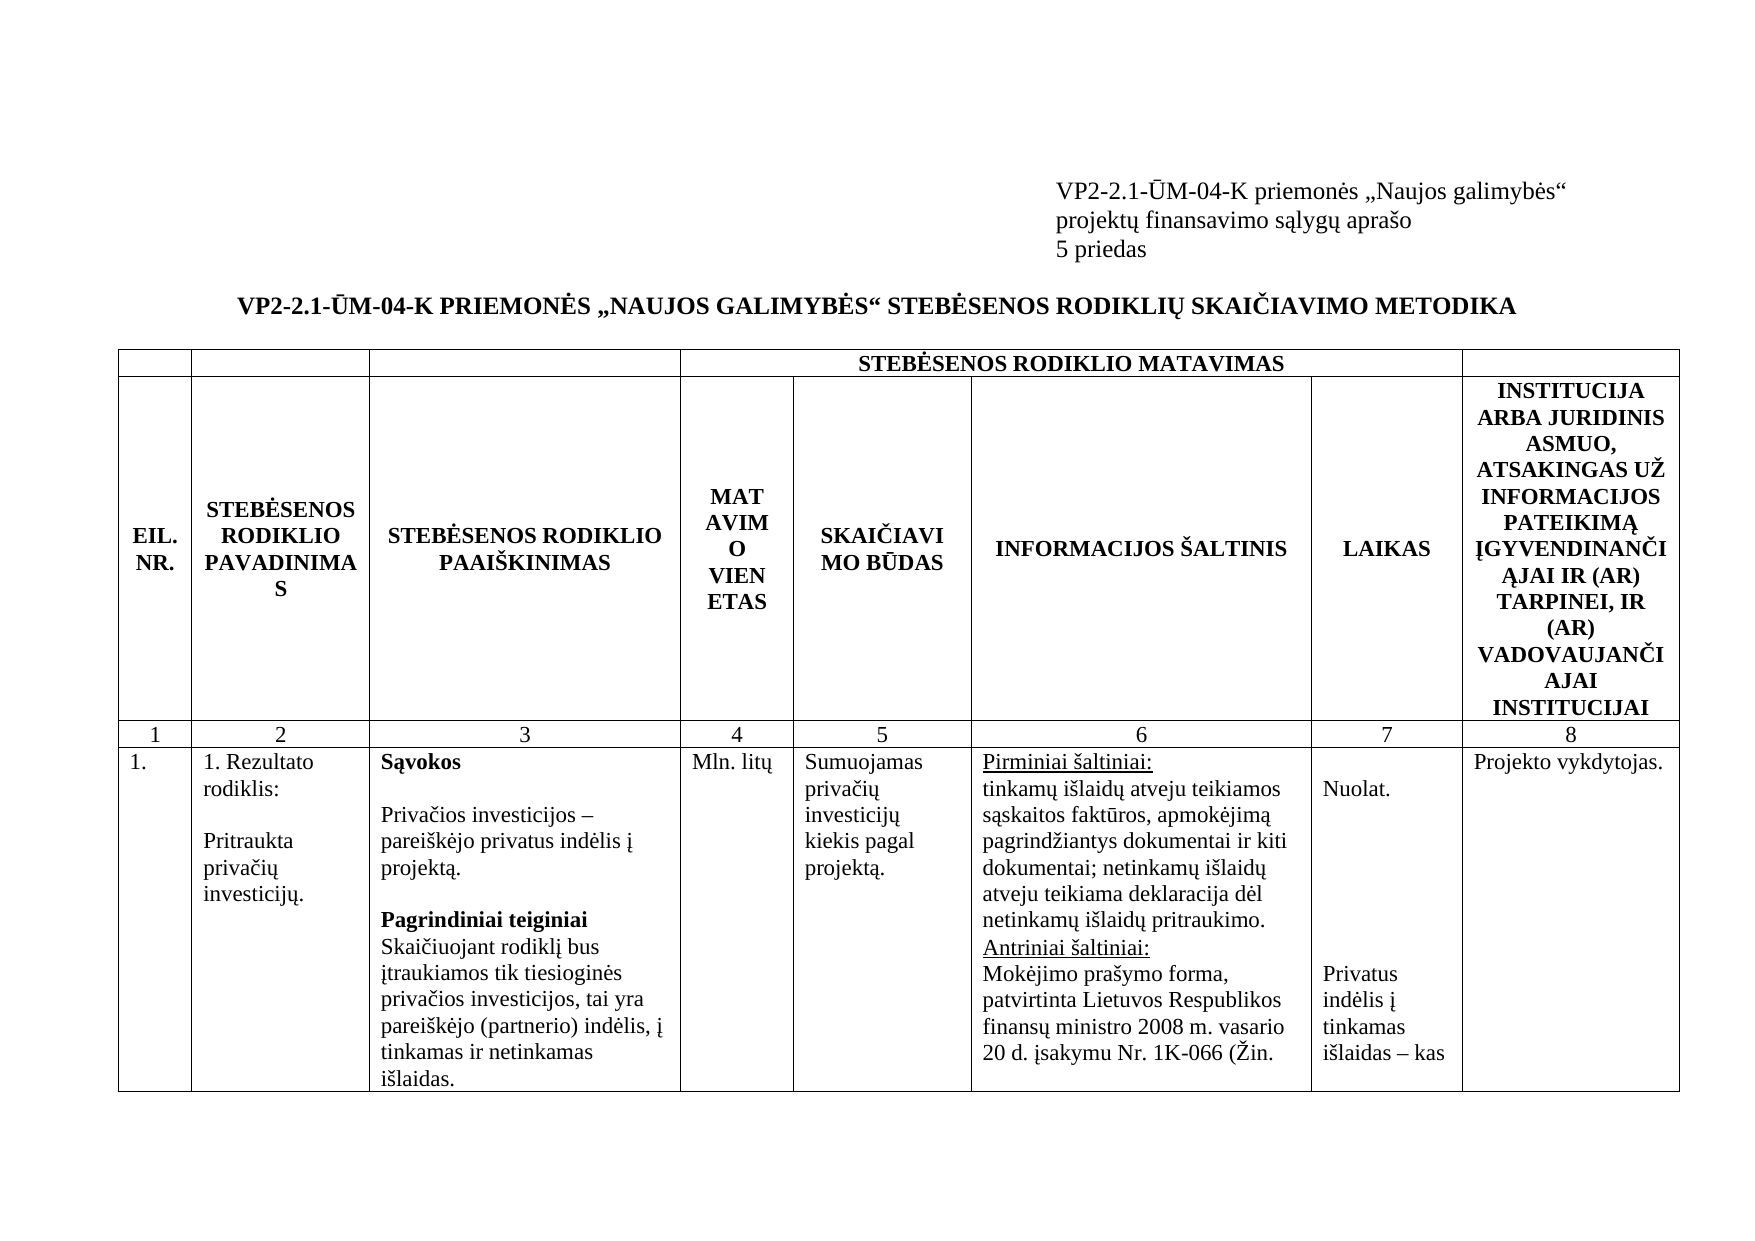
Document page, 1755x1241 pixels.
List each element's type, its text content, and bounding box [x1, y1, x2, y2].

table_cell SKAIČIAVIMO BŪDAS [794, 377, 971, 720]
table_cell Pirminiai šaltiniai: tinkamų išlaidų atveju teikiamos sąskaitos faktūros, apmokėjimą pagrindžiantys dokumentai ir kiti dokumentai; netinkamų išlaidų atveju teikiama deklaracija dėl netinkamų išlaidų pritraukimo. [972, 748, 1311, 933]
table_cell Mln. litų [681, 748, 793, 1091]
table_cell Sumuojamas privačių investicijų kiekis pagal projektą. [794, 748, 971, 1091]
table_cell 8 [1463, 721, 1679, 747]
table_cell STEBĖSENOS RODIKLIO PAAIŠKINIMAS [370, 377, 680, 720]
table_cell 7 [1312, 721, 1462, 747]
table_cell Projekto vykdytojas. [1463, 748, 1679, 1091]
table_cell EIL. NR. [119, 377, 191, 720]
table_cell MATAVIMO VIENETAS [681, 377, 793, 720]
table_header [370, 350, 680, 376]
table_cell 6 [972, 721, 1311, 747]
text projektų finansavimo sąlygų aprašo [1056, 205, 1636, 234]
text VP2-2.1-ŪM-04-K priemonės „Naujos galimybės“ [1056, 176, 1636, 205]
table_cell 1. [119, 748, 191, 1091]
table_cell Privatus indėlis į tinkamas išlaidas – kas [1312, 933, 1462, 1091]
table_header [1463, 350, 1679, 376]
table_cell 3 [370, 721, 680, 747]
table_cell INSTITUCIJA ARBA JURIDINIS ASMUO, ATSAKINGAS UŽ INFORMACIJOS PATEIKIMĄ ĮGYVENDINANČIĄJAI IR (AR) TARPINEI, IR (AR) VADOVAUJANČIAJAI INSTITUCIJAI [1463, 377, 1679, 720]
table_cell 2 [192, 721, 369, 747]
table_cell LAIKAS [1312, 377, 1462, 720]
text 5 priedas [1056, 234, 1636, 263]
table_cell STEBĖSENOS RODIKLIO PAVADINIMAS [192, 377, 369, 720]
table_cell Nuolat. [1312, 748, 1462, 933]
table_header STEBĖSENOS RODIKLIO MATAVIMAS [681, 350, 1462, 376]
table_cell 1. Rezultato rodiklis: Pritraukta privačių investicijų. [192, 748, 369, 1091]
table_cell INFORMACIJOS ŠALTINIS [972, 377, 1311, 720]
table_cell 5 [794, 721, 971, 747]
table_header [192, 350, 369, 376]
table_cell 4 [681, 721, 793, 747]
table_cell Antriniai šaltiniai: Mokėjimo prašymo forma, patvirtinta Lietuvos Respublikos finansų ministro 2008 m. vasario 20 d. įsakymu Nr. 1K-066 (Žin. [972, 933, 1311, 1091]
table_cell 1 [119, 721, 191, 747]
text VP2-2.1-ŪM-04-K PRIEMONĖS „NAUJOS GALIMYBĖS“ STEBĖSENOS RODIKLIŲ SKAIČIAVIMO METODIKA [118, 291, 1636, 320]
table_cell Sąvokos Privačios investicijos – pareiškėjo privatus indėlis į projektą. Pagrindiniai teiginiai Skaičiuojant rodiklį bus įtraukiamos tik tiesioginės privačios investicijos, tai yra pareiškėjo (partnerio) indėlis, į tinkamas ir netinkamas išlaidas. [370, 748, 680, 1091]
table_header [119, 350, 191, 376]
